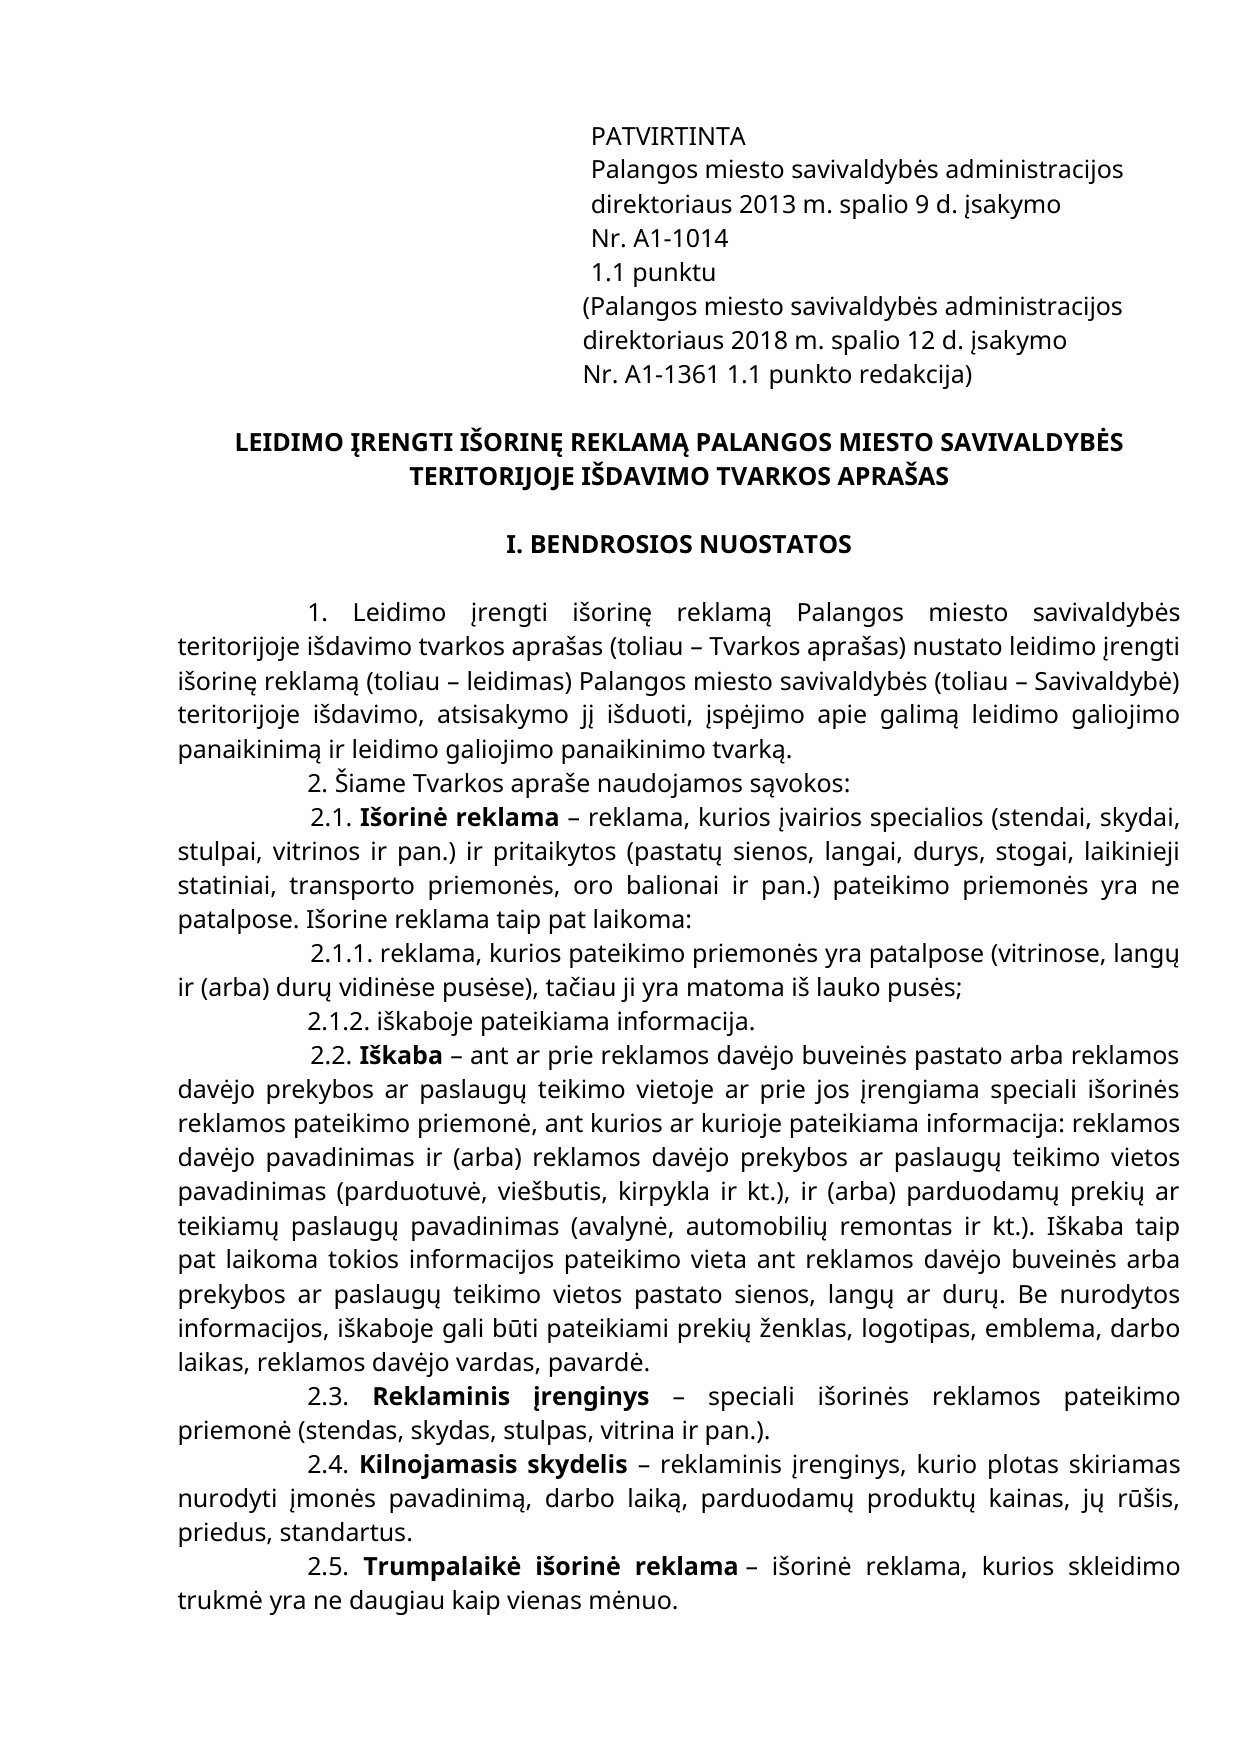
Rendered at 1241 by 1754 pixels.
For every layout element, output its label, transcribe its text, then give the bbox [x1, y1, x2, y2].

text Nr. A1-1014 [591, 220, 1181, 254]
text PATVIRTINTA [591, 118, 1181, 152]
text 2.1. Išorinė reklama – reklama, kurios įvairios specialios (stendai, skydai, stulpai, vitrinos ir pan.) ir pritaikytos (pastatų sienos, langai, durys, stogai, laikinieji statiniai, transporto priemonės, oro balionai ir pan.) pateikimo priemonės yra ne patalpose. Išorine reklama taip pat laikoma: [177, 799, 1181, 936]
text direktoriaus 2013 m. spalio 9 d. įsakymo [591, 186, 1181, 220]
text I. BENDROSIOS NUOSTATOS [177, 527, 1181, 561]
text 2.3. Reklaminis įrenginys – speciali išorinės reklamos pateikimo priemonė (stendas, skydas, stulpas, vitrina ir pan.). [177, 1378, 1181, 1447]
text 2.1.1. reklama, kurios pateikimo priemonės yra patalpose (vitrinose, langų ir (arba) durų vidinėse pusėse), tačiau ji yra matoma iš lauko pusės; [177, 936, 1181, 1004]
text 1.1 punktu [591, 254, 1181, 288]
text Palangos miesto savivaldybės administracijos [591, 152, 1181, 186]
text 2.1.2. iškaboje pateikiama informacija. [177, 1004, 1181, 1038]
text 1. Leidimo įrengti išorinę reklamą Palangos miesto savivaldybės teritorijoje išdavimo tvarkos aprašas (toliau – Tvarkos aprašas) nustato leidimo įrengti išorinę reklamą (toliau – leidimas) Palangos miesto savivaldybės (toliau – Savivaldybė) teritorijoje išdavimo, atsisakymo jį išduoti, įspėjimo apie galimą leidimo galiojimo panaikinimą ir leidimo galiojimo panaikinimo tvarką. [177, 595, 1181, 765]
text 2.5. Trumpalaikė išorinė reklama – išorinė reklama, kurios skleidimo trukmė yra ne daugiau kaip vienas mėnuo. [177, 1549, 1181, 1617]
text Nr. A1-1361 1.1 punkto redakcija) [447, 357, 1181, 391]
text 2.2. Iškaba – ant ar prie reklamos davėjo buveinės pastato arba reklamos davėjo prekybos ar paslaugų teikimo vietoje ar prie jos įrengiama speciali išorinės reklamos pateikimo priemonė, ant kurios ar kurioje pateikiama informacija: reklamos davėjo pavadinimas ir (arba) reklamos davėjo prekybos ar paslaugų teikimo vietos pavadinimas (parduotuvė, viešbutis, kirpykla ir kt.), ir (arba) parduodamų prekių ar teikiamų paslaugų pavadinimas (avalynė, automobilių remontas ir kt.). Iškaba taip pat laikoma tokios informacijos pateikimo vieta ant reklamos davėjo buveinės arba prekybos ar paslaugų teikimo vietos pastato sienos, langų ar durų. Be nurodytos informacijos, iškaboje gali būti pateikiami prekių ženklas, logotipas, emblema, darbo laikas, reklamos davėjo vardas, pavardė. [177, 1038, 1181, 1378]
text 2.4. Kilnojamasis skydelis – reklaminis įrenginys, kurio plotas skiriamas nurodyti įmonės pavadinimą, darbo laiką, parduodamų produktų kainas, jų rūšis, priedus, standartus. [177, 1447, 1181, 1549]
text 2. Šiame Tvarkos apraše naudojamos sąvokos: [177, 765, 1181, 799]
text (Palangos miesto savivaldybės administracijos [582, 288, 1181, 322]
text LEIDIMO ĮRENGTI IŠORINĘ REKLAMĄ PALANGOS MIESTO SAVIVALDYBĖS TERITORIJOJE IŠDAVIMO TVARKOS APRAŠAS [177, 425, 1181, 493]
text direktoriaus 2018 m. spalio 12 d. įsakymo [447, 322, 1181, 357]
